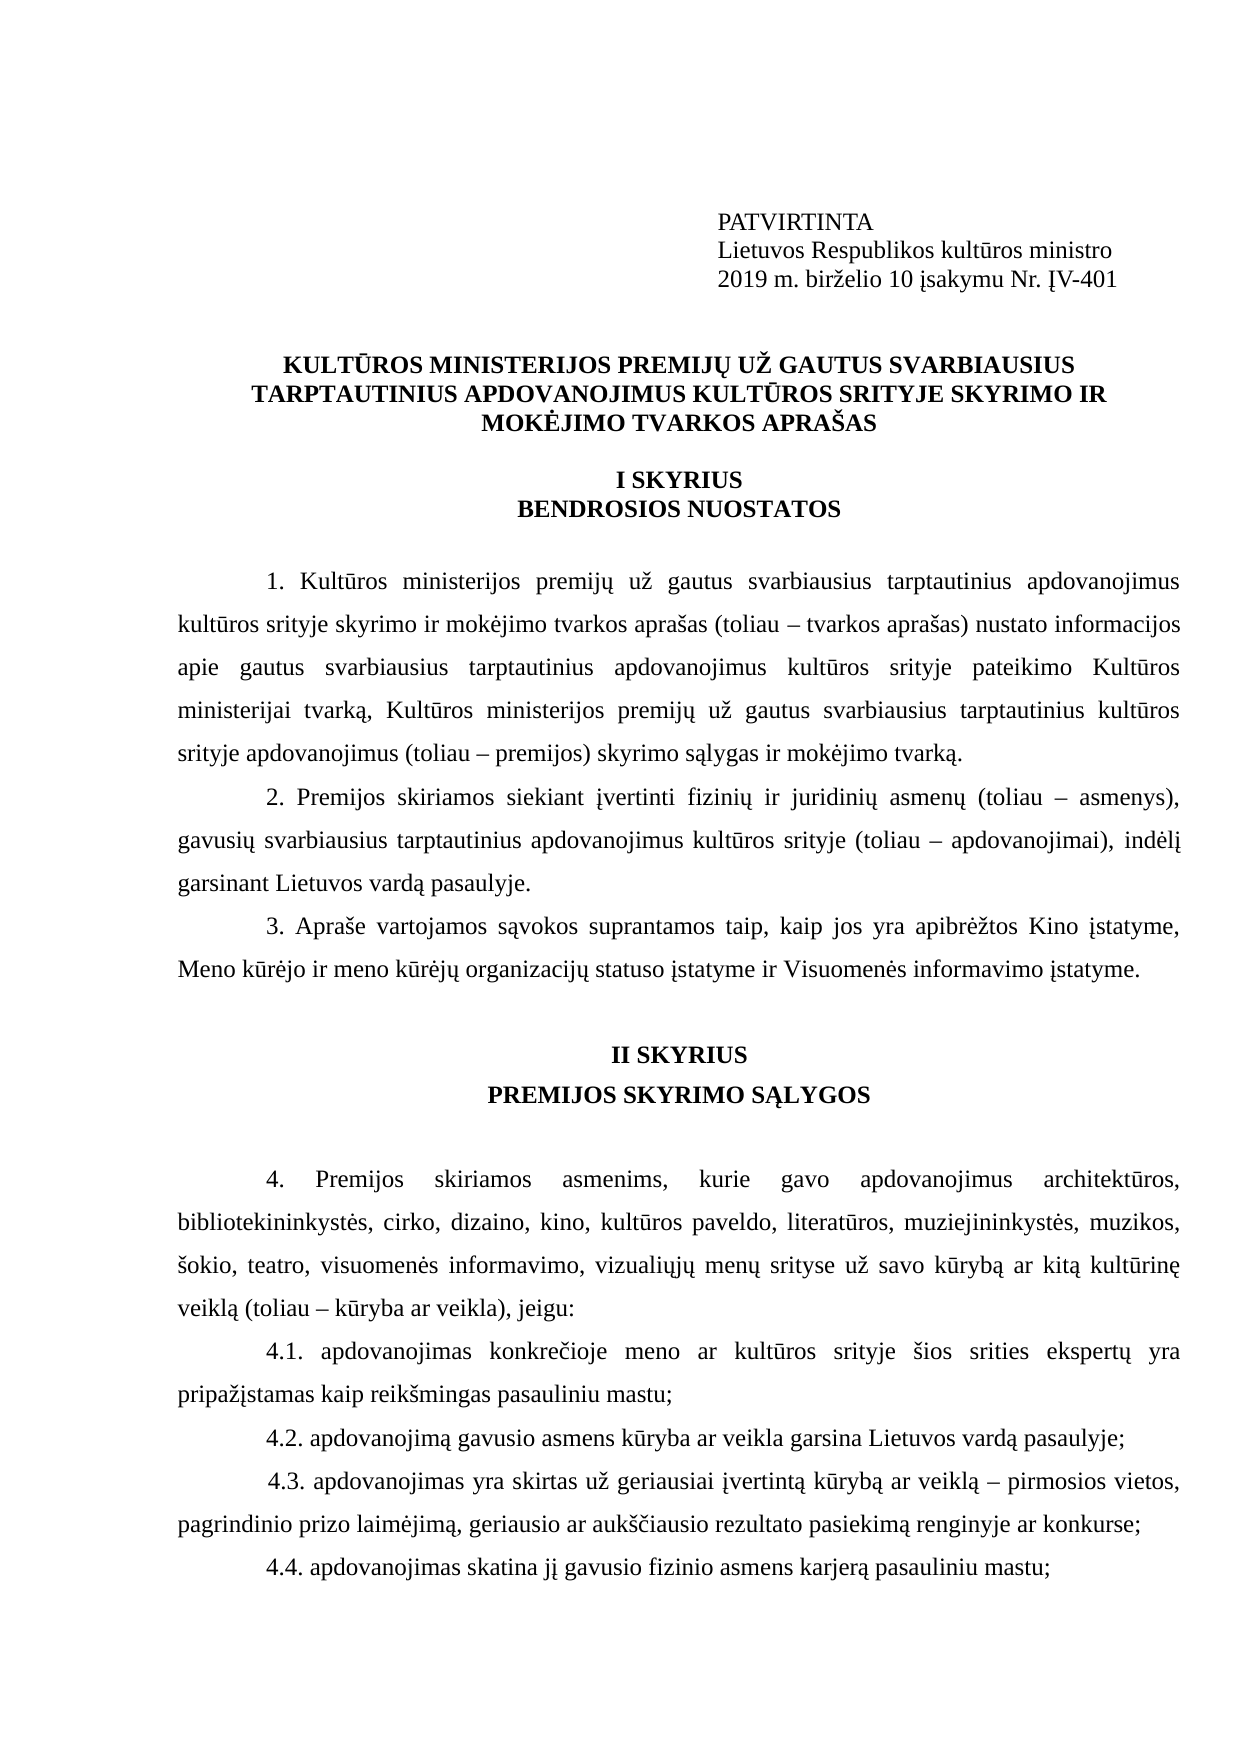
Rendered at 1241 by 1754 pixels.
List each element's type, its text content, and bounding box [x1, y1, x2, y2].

text 4.3. apdovanojimas yra skirtas už geriausiai įvertintą kūrybą ar veiklą – pirmosios vietos, pagrindinio prizo laimėjimą, geriausio ar aukščiausio rezultato pasiekimą renginyje ar konkurse; [177, 1466, 1181, 1538]
text PREMIJOS SKYRIMO SĄLYGOS [177, 1081, 1181, 1109]
text II SKYRIUS [177, 1040, 1181, 1069]
text PATVIRTINTA [582, 207, 1181, 235]
text I SKYRIUS [177, 465, 1181, 494]
text 2019 m. birželio 10 įsakymu Nr. ĮV-401 [582, 264, 1181, 293]
text 4.4. apdovanojimas skatina jį gavusio fizinio asmens karjerą pasauliniu mastu; [177, 1552, 1181, 1581]
text 2. Premijos skiriamos siekiant įvertinti fizinių ir juridinių asmenų (toliau – asmenys), gavusių svarbiausius tarptautinius apdovanojimus kultūros srityje (toliau – apdovanojimai), indėlį garsinant Lietuvos vardą pasaulyje. [177, 782, 1181, 897]
text Lietuvos Respublikos kultūros ministro [582, 235, 1181, 264]
text 1. Kultūros ministerijos premijų už gautus svarbiausius tarptautinius apdovanojimus kultūros srityje skyrimo ir mokėjimo tvarkos aprašas (toliau – tvarkos aprašas) nustato informacijos apie gautus svarbiausius tarptautinius apdovanojimus kultūros srityje pateikimo Kultūros ministerijai tvarką, Kultūros ministerijos premijų už gautus svarbiausius tarptautinius kultūros srityje apdovanojimus (toliau – premijos) skyrimo sąlygas ir mokėjimo tvarką. [177, 566, 1181, 767]
text 3. Apraše vartojamos sąvokos suprantamos taip, kaip jos yra apibrėžtos Kino įstatyme, Meno kūrėjo ir meno kūrėjų organizacijų statuso įstatyme ir Visuomenės informavimo įstatyme. [177, 911, 1181, 983]
text 4. Premijos skiriamos asmenims, kurie gavo apdovanojimus architektūros, bibliotekininkystės, cirko, dizaino, kino, kultūros paveldo, literatūros, muziejininkystės, muzikos, šokio, teatro, visuomenės informavimo, vizualiųjų menų srityse už savo kūrybą ar kitą kultūrinę veiklą (toliau – kūryba ar veikla), jeigu: [177, 1164, 1181, 1322]
text 4.2. apdovanojimą gavusio asmens kūryba ar veikla garsina Lietuvos vardą pasaulyje; [177, 1423, 1181, 1451]
text BENDROSIOS NUOSTATOS [177, 494, 1181, 523]
text KULTŪROS MINISTERIJOS PREMIJŲ UŽ GAUTUS SVARBIAUSIUS TARPTAUTINIUS APDOVANOJIMUS KULTŪROS SRITYJE SKYRIMO IR MOKĖJIMO tvarkos aprašas [177, 350, 1181, 437]
text 4.1. apdovanojimas konkrečioje meno ar kultūros srityje šios srities ekspertų yra pripažįstamas kaip reikšmingas pasauliniu mastu; [177, 1336, 1181, 1408]
